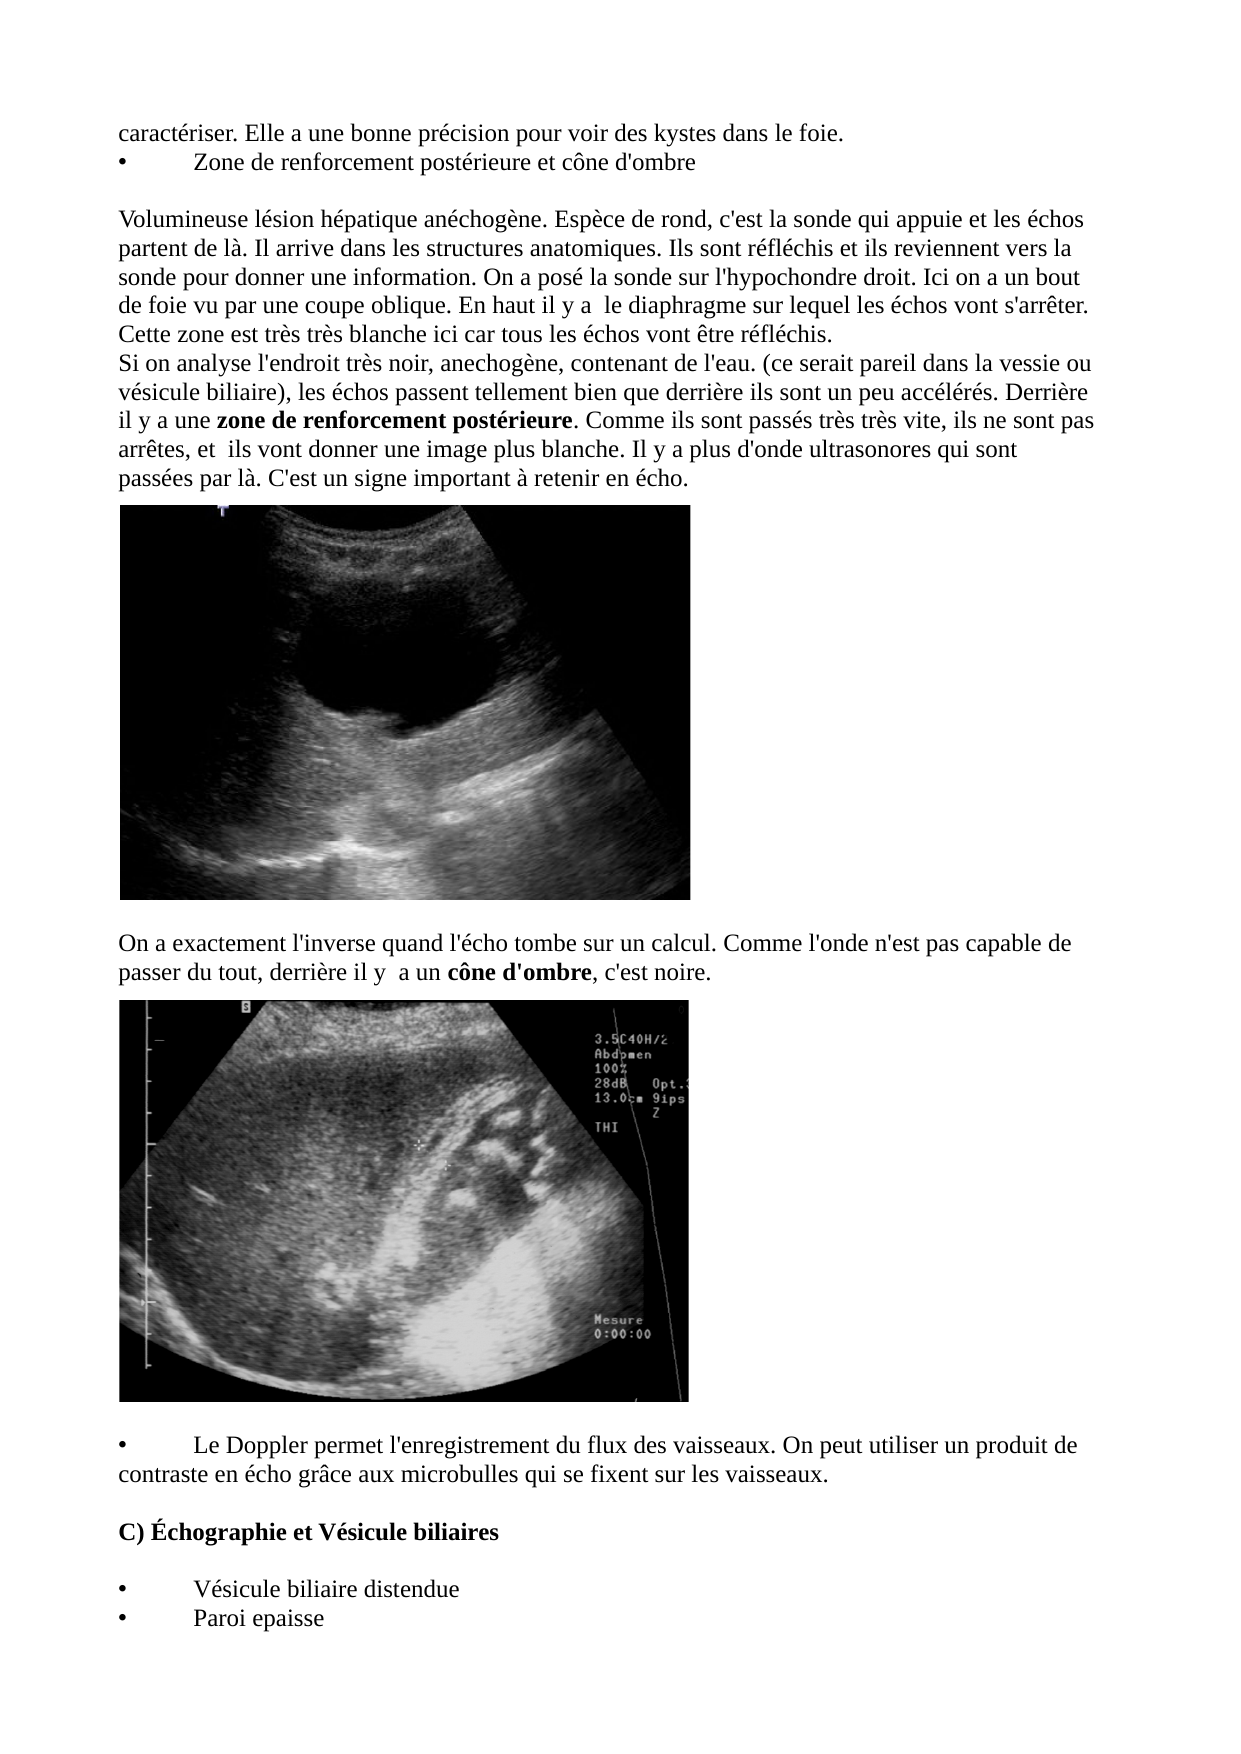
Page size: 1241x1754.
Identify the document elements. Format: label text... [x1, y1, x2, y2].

list Si on analyse l'endroit très noir, anechogène, contenant de l'eau. (ce serait pareil dans la vessie ou vésicule biliaire), les échos passent tellement bien que derrière ils sont un peu accélérés. Derrière il y a une zone de renforcement postérieure. Comme ils sont passés très très vite, ils ne sont pas arrêtes, et ils vont donner une image plus blanche. Il y a plus d'onde ultrasonores qui sont passées par là. C'est un signe important à retenir en écho. [118, 348, 1097, 492]
list Le Doppler permet l'enregistrement du flux des vaisseaux. On peut utiliser un produit de contraste en écho grâce aux microbulles qui se fixent sur les vaisseaux. [118, 1431, 1097, 1488]
list Volumineuse lésion hépatique anéchogène. Espèce de rond, c'est la sonde qui appuie et les échos partent de là. Il arrive dans les structures anatomiques. Ils sont réfléchis et ils reviennent vers la sonde pour donner une information. On a posé la sonde sur l'hypochondre droit. Ici on a un bout de foie vu par une coupe oblique. En haut il y a le diaphragme sur lequel les échos vont s'arrêter. Cette zone est très très blanche ici car tous les échos vont être réfléchis. [118, 204, 1097, 348]
text caractériser. Elle a une bonne précision pour voir des kystes dans le foie. [118, 118, 1097, 147]
text C) Échographie et Vésicule biliaires [118, 1517, 1097, 1546]
list On a exactement l'inverse quand l'écho tombe sur un calcul. Comme l'onde n'est pas capable de passer du tout, derrière il y a un cône d'ombre, c'est noire. [118, 928, 1097, 986]
list Vésicule biliaire distendue [118, 1574, 1097, 1603]
list Zone de renforcement postérieure et cône d'ombre [118, 147, 1097, 176]
list Paroi epaisse [118, 1603, 1097, 1632]
